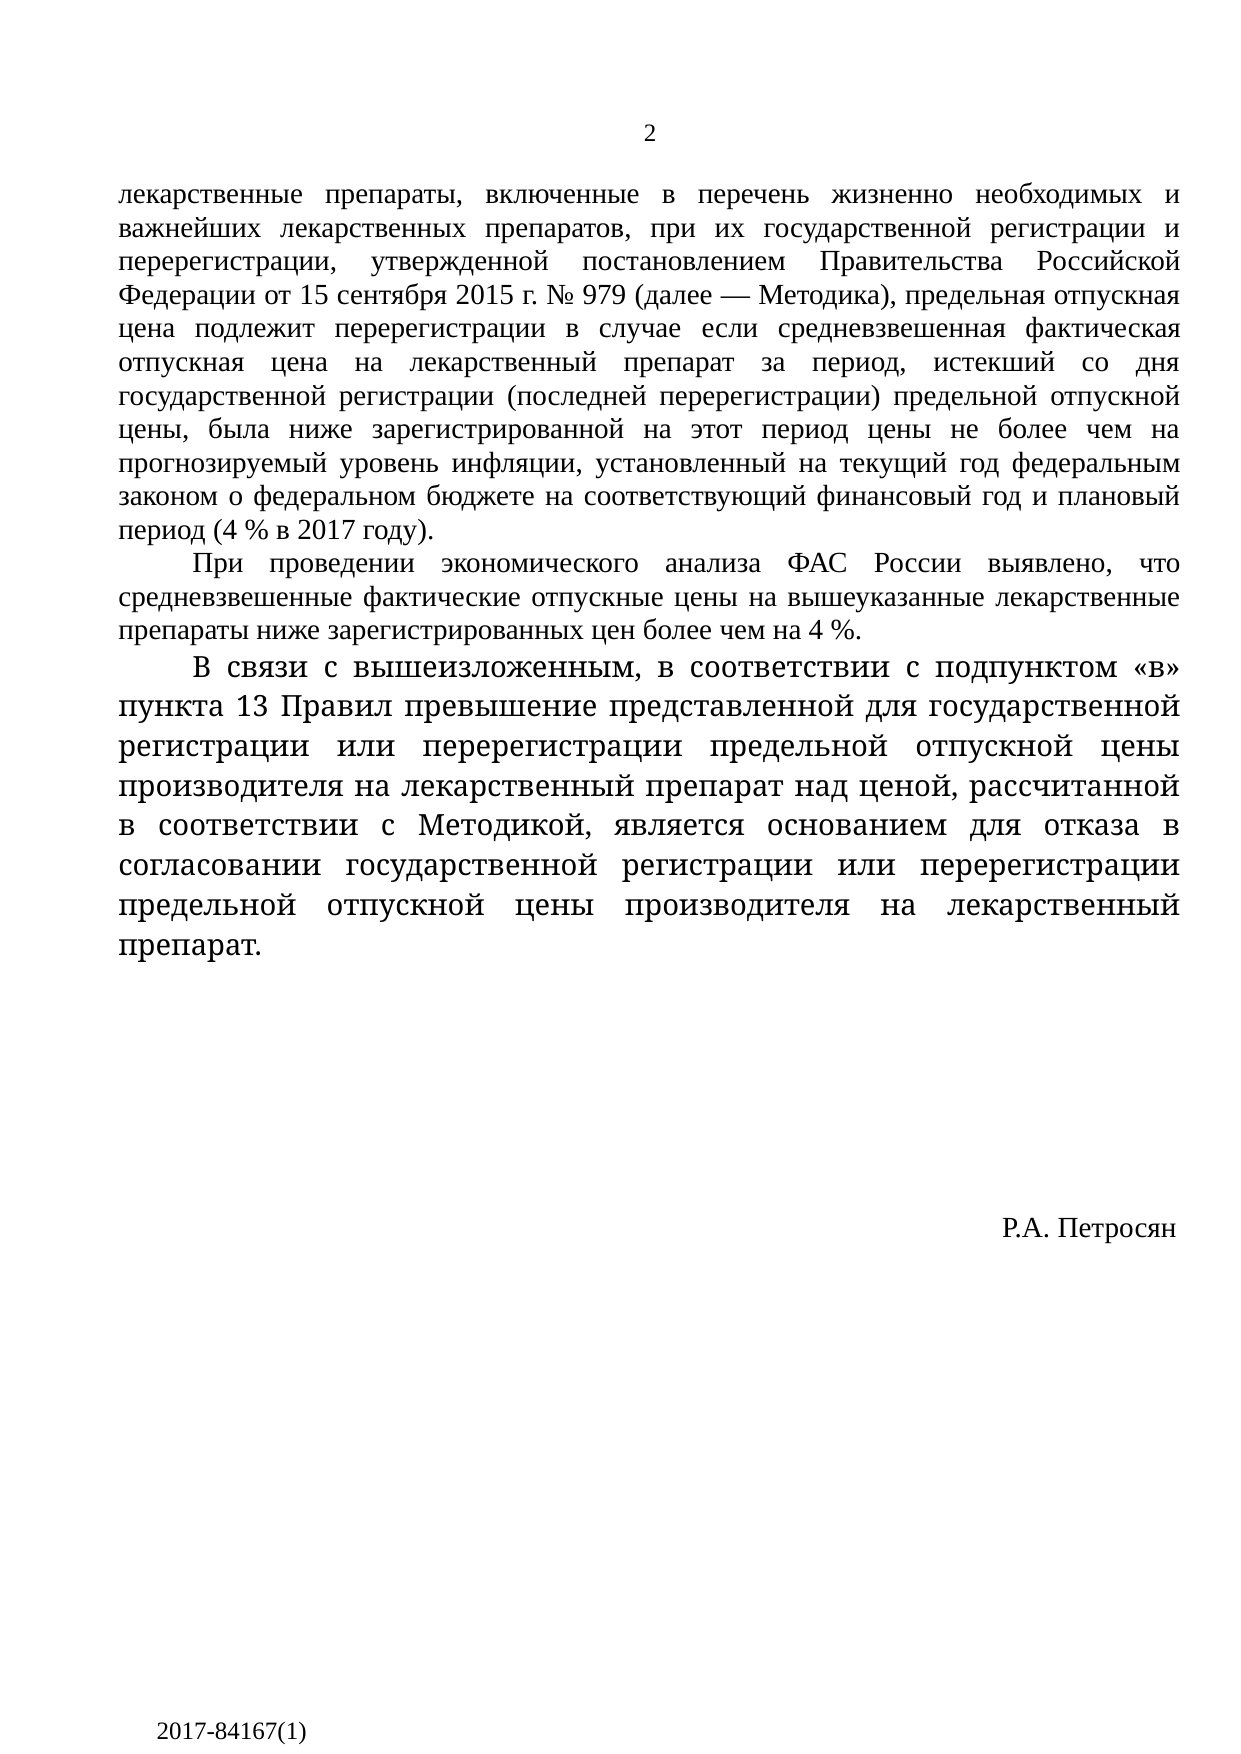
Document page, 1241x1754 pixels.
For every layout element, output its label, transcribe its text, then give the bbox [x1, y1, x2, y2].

text лекарственные препараты, включенные в перечень жизненно необходимых и важнейших лекарственных препаратов, при их государственной регистрации и перерегистрации, утвержденной постановлением Правительства Российской Федерации от 15 сентября 2015 г. № 979 (далее — Методика), предельная отпускная цена подлежит перерегистрации в случае если средневзвешенная фактическая отпускная цена на лекарственный препарат за период, истекший со дня государственной регистрации (последней перерегистрации) предельной отпускной цены, была ниже зарегистрированной на этот период цены не более чем на прогнозируемый уровень инфляции, установленный на текущий год федеральным законом о федеральном бюджете на соответствующий финансовый год и плановый период (4 % в 2017 году). [118, 176, 1181, 545]
text В связи с вышеизложенным, в соответствии с подпунктом «в» пункта 13 Правил превышение представленной для государственной регистрации или перерегистрации предельной отпускной цены производителя на лекарственный препарат над ценой, рассчитанной в соответствии с Методикой, является основанием для отказа в согласовании государственной регистрации или перерегистрации предельной отпускной цены производителя на лекарственный препарат. [118, 646, 1181, 963]
text При проведении экономического анализа ФАС России выявлено, что средневзвешенные фактические отпускные цены на вышеуказанные лекарственные препараты ниже зарегистрированных цен более чем на 4 %. [118, 545, 1181, 646]
table_cell [353, 1249, 832, 1294]
table_cell [832, 1249, 1182, 1294]
table_header Р.А. Петросян [832, 1137, 1182, 1249]
table_header [118, 1137, 352, 1249]
table_cell [118, 1249, 352, 1294]
table_header [353, 1137, 832, 1249]
